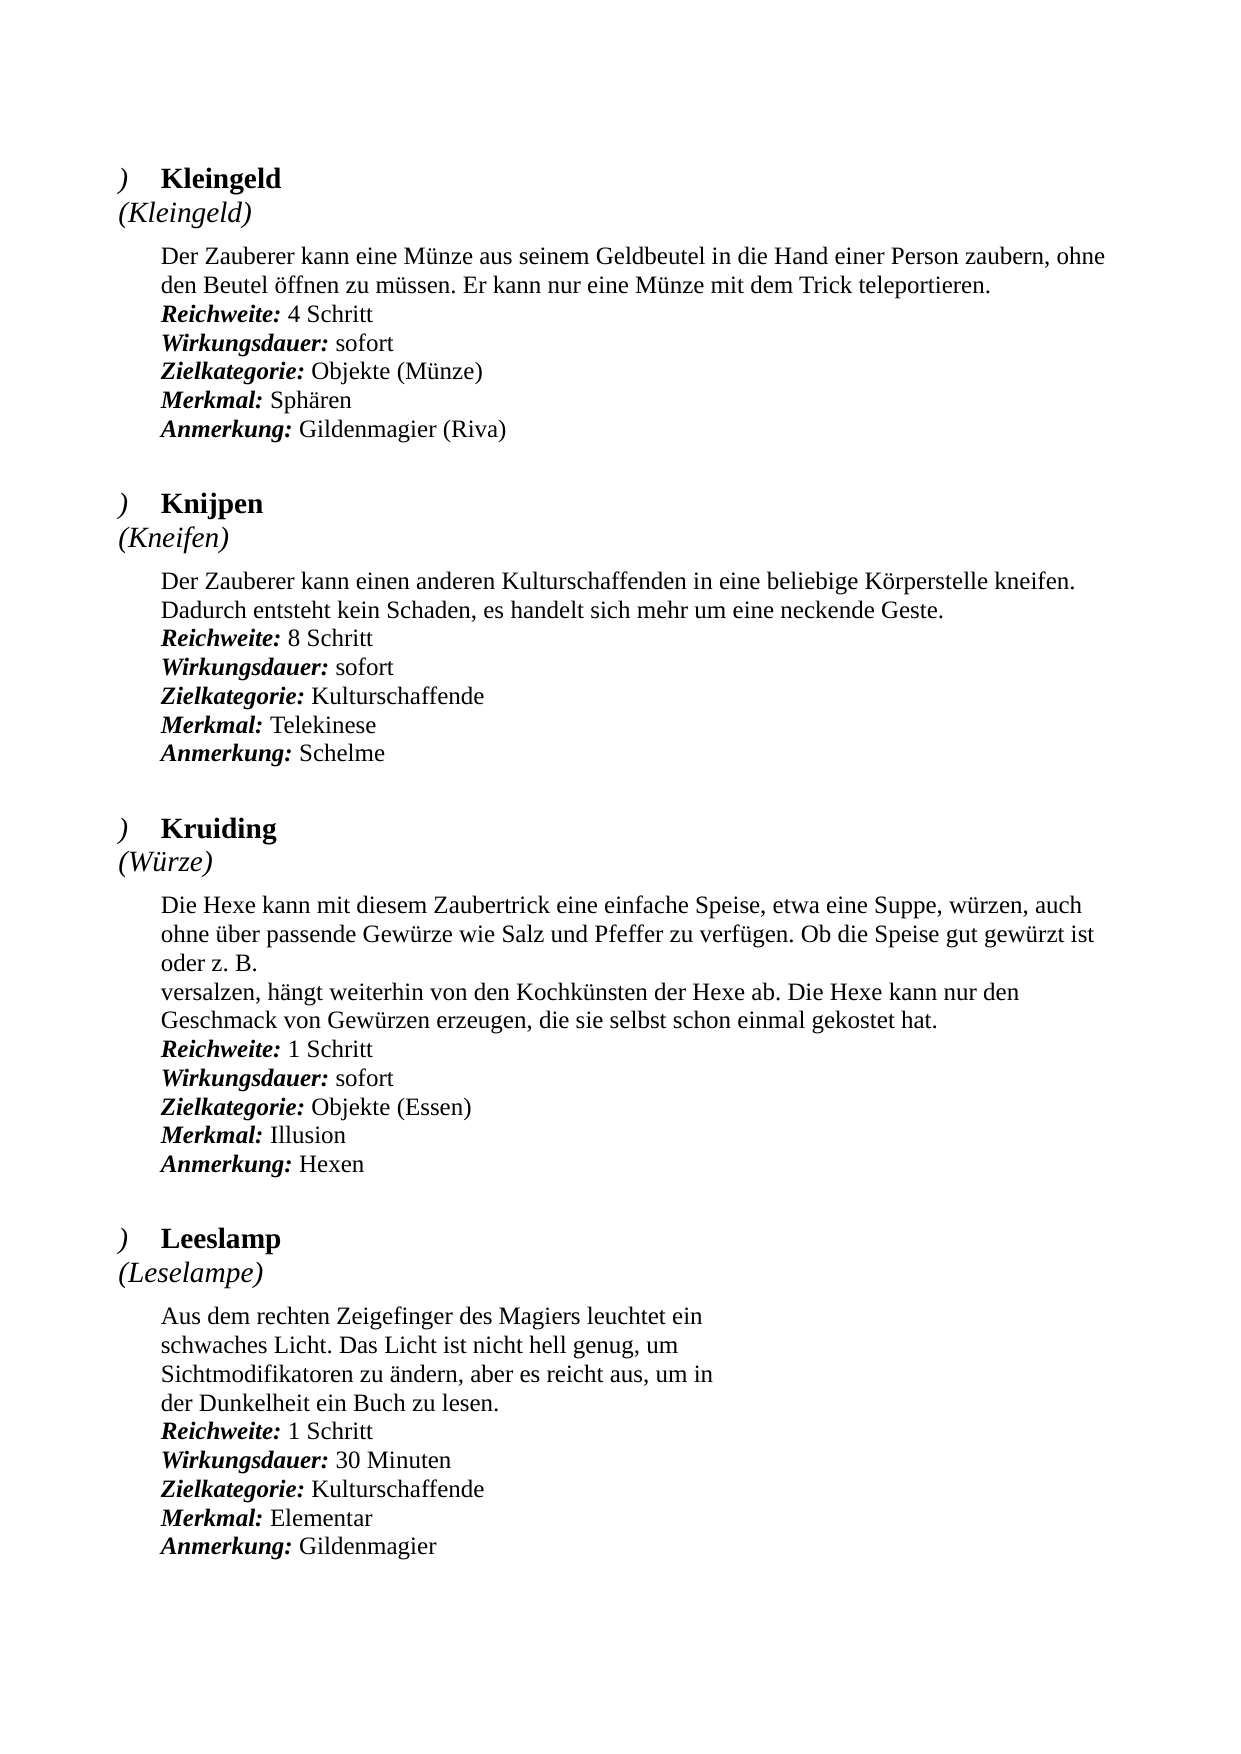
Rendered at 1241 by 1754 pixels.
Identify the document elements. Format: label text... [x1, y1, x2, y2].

text Aus dem rechten Zeigefinger des Magiers leuchtet ein [161, 1301, 1122, 1330]
text Merkmal: Telekinese [161, 710, 1122, 738]
text Merkmal: Sphären [161, 385, 1122, 414]
text Anmerkung: Hexen [161, 1149, 1122, 1178]
text Reichweite: 8 Schritt [161, 623, 1122, 652]
text Die Hexe kann mit diesem Zaubertrick eine einfache Speise, etwa eine Suppe, würzen, auch ohne über passende Gewürze wie Salz und Pfeffer zu verfügen. Ob die Speise gut gewürzt ist oder z. B. [161, 891, 1122, 977]
text Der Zauberer kann einen anderen Kulturschaffenden in eine beliebige Körperstelle kneifen. Dadurch entsteht kein Schaden, es handelt sich mehr um eine neckende Geste. [161, 566, 1122, 623]
subtitle Kleingeld (Kleingeld) [118, 161, 1122, 229]
text Zielkategorie: Kulturschaffende [161, 681, 1122, 710]
text Reichweite: 1 Schritt [161, 1416, 1122, 1445]
text versalzen, hängt weiterhin von den Kochkünsten der Hexe ab. Die Hexe kann nur den Geschmack von Gewürzen erzeugen, die sie selbst schon einmal gekostet hat. [161, 977, 1122, 1034]
text Wirkungsdauer: sofort [161, 328, 1122, 356]
text Anmerkung: Gildenmagier (Riva) [161, 414, 1122, 443]
subtitle Knijpen (Kneifen) [118, 486, 1122, 553]
text Der Zauberer kann eine Münze aus seinem Geldbeutel in die Hand einer Person zaubern, ohne den Beutel öffnen zu müssen. Er kann nur eine Münze mit dem Trick teleportieren. [161, 241, 1122, 299]
text Anmerkung: Gildenmagier [161, 1531, 1122, 1560]
text Reichweite: 4 Schritt [161, 299, 1122, 328]
text der Dunkelheit ein Buch zu lesen. [161, 1388, 1122, 1416]
text Zielkategorie: Objekte (Essen) [161, 1092, 1122, 1121]
text Zielkategorie: Kulturschaffende [161, 1474, 1122, 1503]
text Wirkungsdauer: sofort [161, 1063, 1122, 1092]
text Merkmal: Illusion [161, 1121, 1122, 1149]
text Sichtmodifikatoren zu ändern, aber es reicht aus, um in [161, 1359, 1122, 1388]
text Reichweite: 1 Schritt [161, 1034, 1122, 1063]
text schwaches Licht. Das Licht ist nicht hell genug, um [161, 1330, 1122, 1359]
subtitle Kruiding (Würze) [118, 811, 1122, 878]
text Wirkungsdauer: sofort [161, 652, 1122, 681]
text Merkmal: Elementar [161, 1503, 1122, 1531]
text Zielkategorie: Objekte (Münze) [161, 356, 1122, 385]
text Wirkungsdauer: 30 Minuten [161, 1445, 1122, 1474]
text Anmerkung: Schelme [161, 738, 1122, 767]
subtitle Leeslamp (Leselampe) [118, 1221, 1122, 1289]
